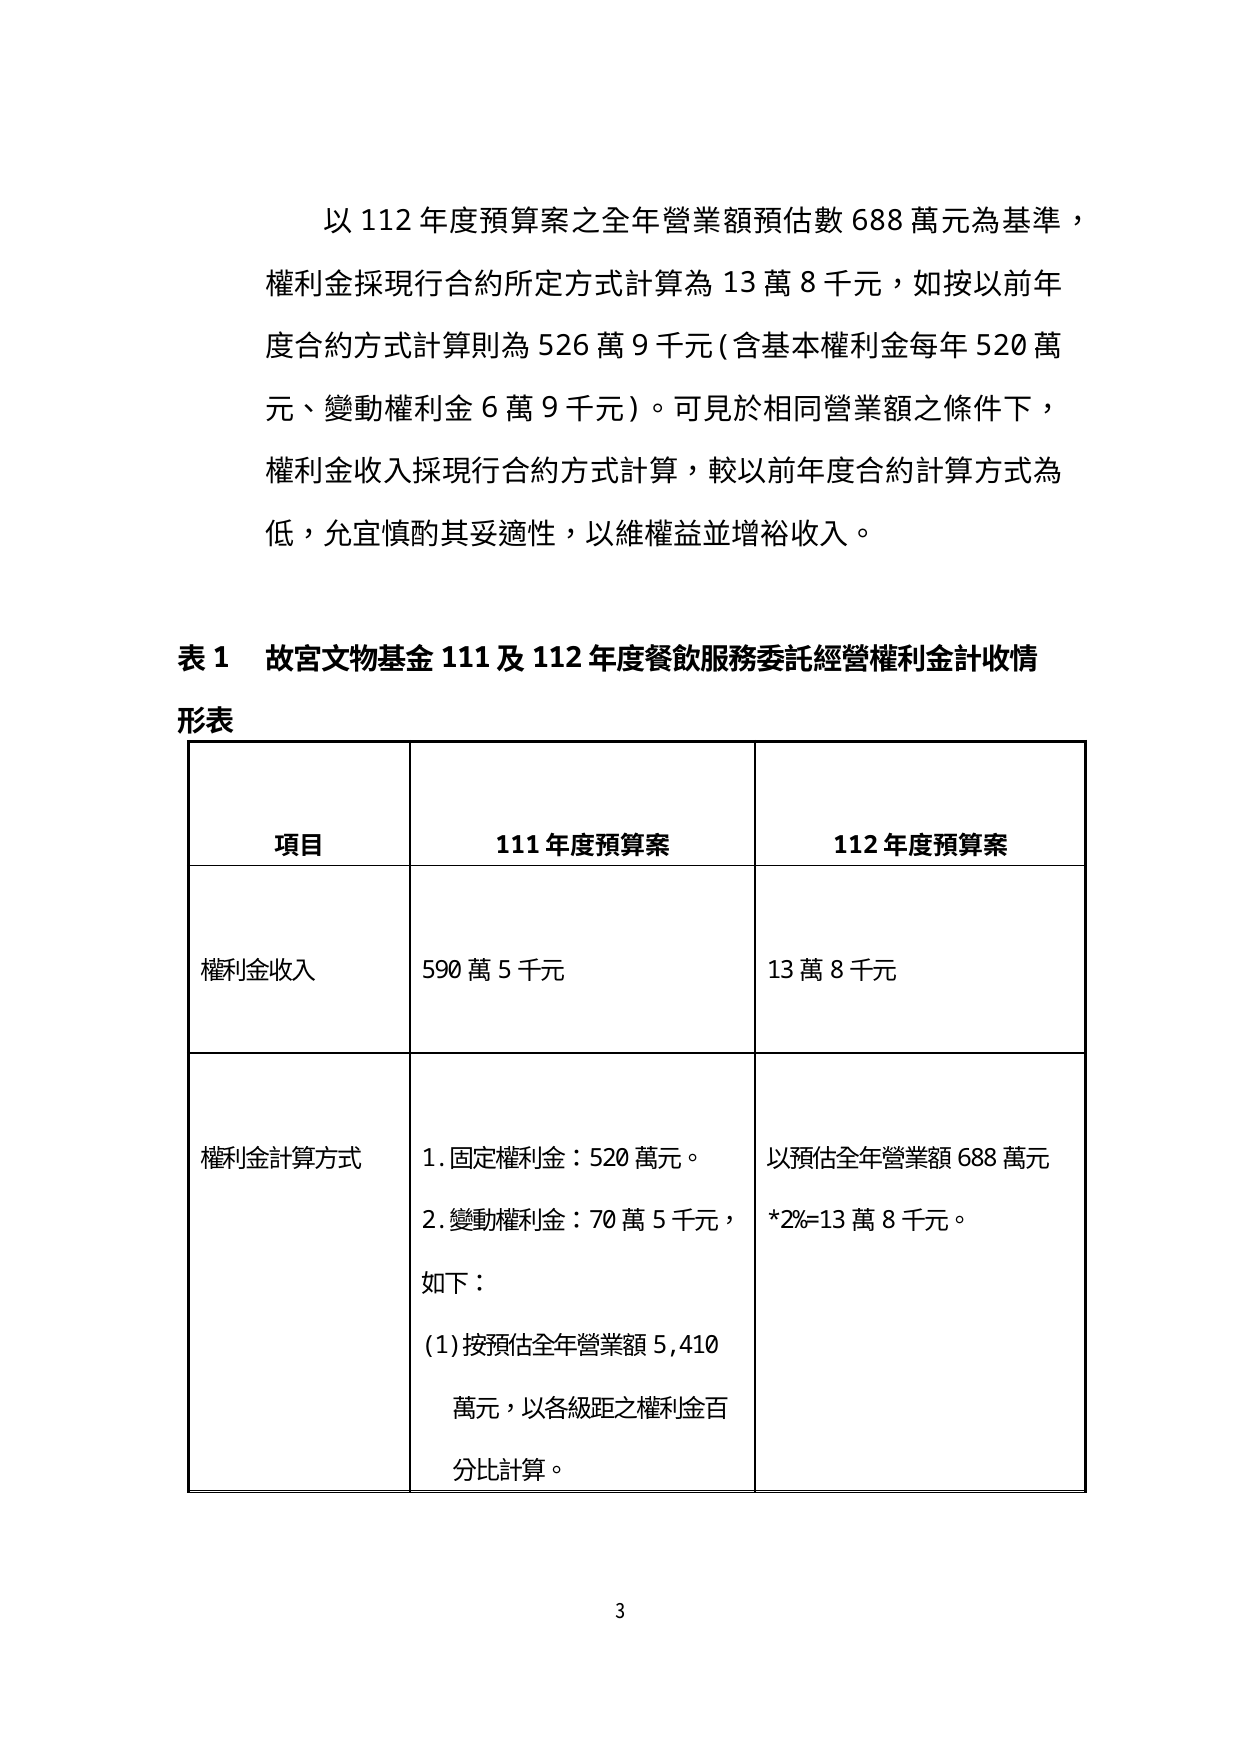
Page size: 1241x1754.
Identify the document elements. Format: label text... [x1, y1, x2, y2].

table_cell 以預估全年營業額688萬元*2%=13萬8千元。 [756, 1054, 1084, 1490]
table_cell 權利金收入 [190, 866, 409, 1052]
table_header 項目 [190, 743, 409, 865]
table_cell 權利金計算方式 [190, 1054, 409, 1490]
table_cell 13萬8千元 [756, 866, 1084, 1052]
table_header 111年度預算案 [411, 743, 754, 865]
text 表1 故宮文物基金111及112年度餐飲服務委託經營權利金計收情形表 [177, 615, 1063, 740]
text 以112年度預算案之全年營業額預估數688萬元為基準，權利金採現行合約所定方式計算為13萬8千元，如按以前年度合約方式計算則為526萬9千元(含基本權利金每年520萬元、變動權利金6萬9千元)。可見於相同營業額之條件下，權利金收入採現行合約方式計算，較以前年度合約計算方式為低，允宜慎酌其妥適性，以維權益並增裕收入。 [265, 177, 1063, 552]
table_header 112年度預算案 [756, 743, 1084, 865]
table_cell 590萬5千元 [411, 866, 754, 1052]
table_cell 1.固定權利金：520萬元。 2.變動權利金：70萬5千元，如下： (1)按預估全年營業額5,410萬元，以各級距之權利金百分比計算。 [411, 1054, 754, 1490]
